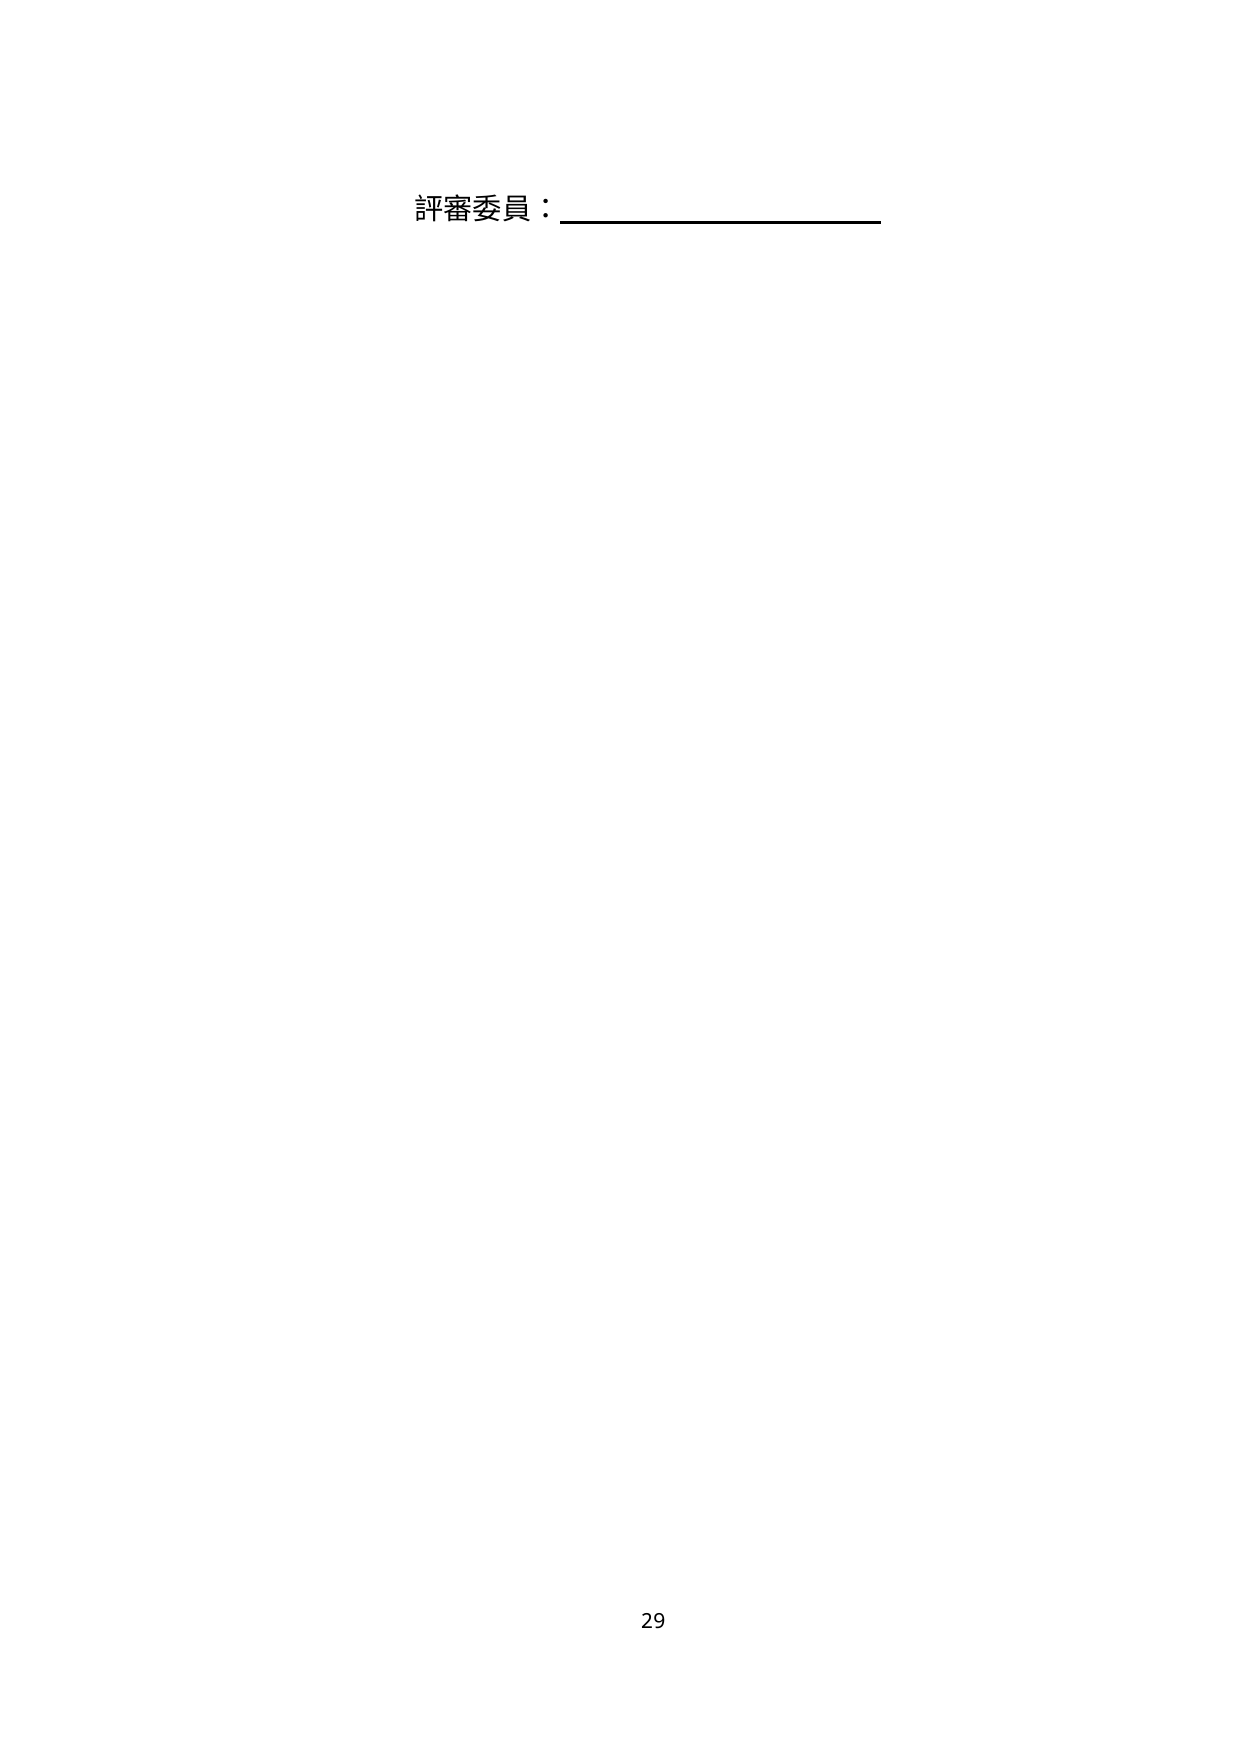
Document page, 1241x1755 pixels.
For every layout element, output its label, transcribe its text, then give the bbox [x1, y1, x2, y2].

text 評審委員： [118, 185, 1187, 227]
